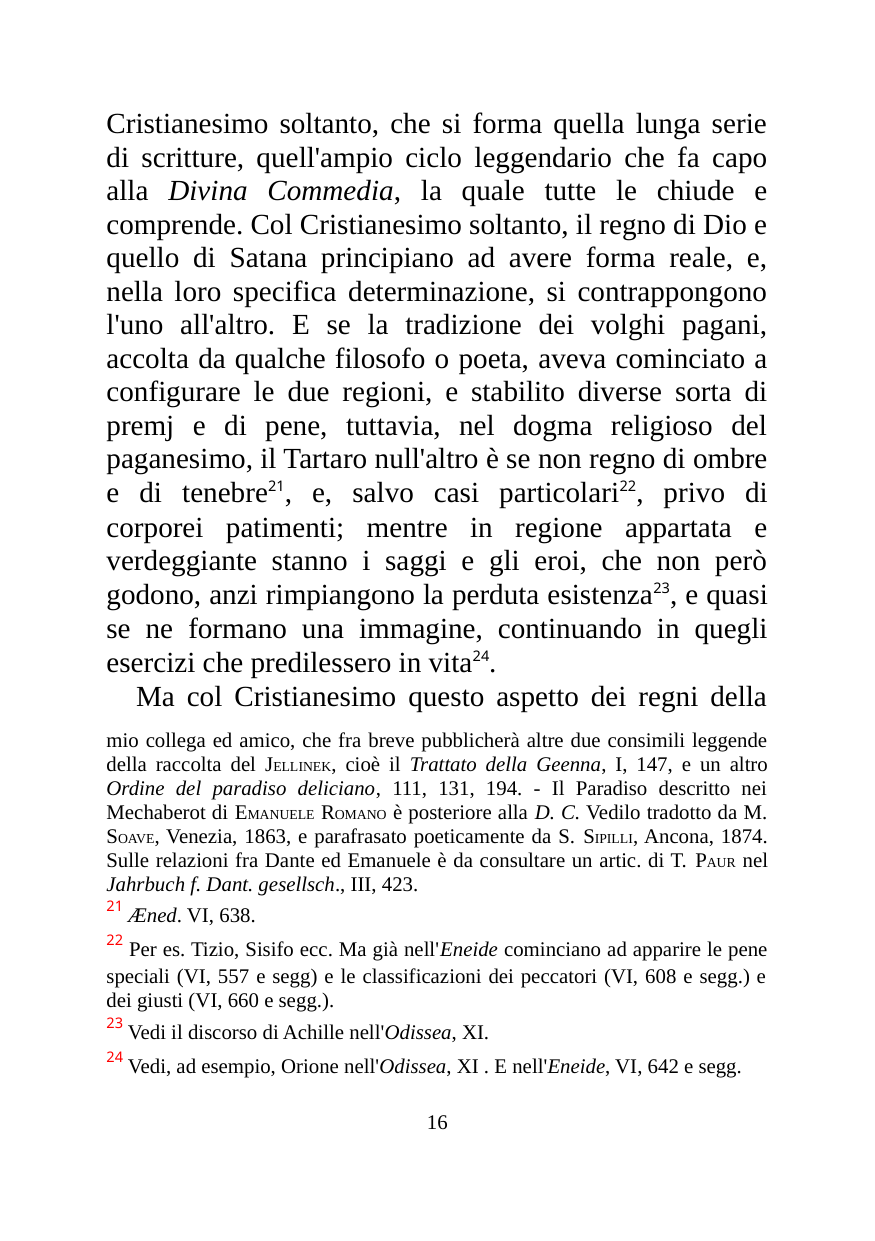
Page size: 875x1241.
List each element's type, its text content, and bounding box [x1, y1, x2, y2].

text Per es. Tizio, Sisifo ecc. Ma già nell'Eneide cominciano ad apparire le pene speciali (VI, 557 e segg) e le classificazioni dei peccatori (VI, 608 e segg.) e dei giusti (VI, 660 e segg.). [106, 930, 768, 1012]
text Vedi, ad esempio, Orione nell'Odissea, XI . E nell'Eneide, VI, 642 e segg. [106, 1046, 768, 1080]
text Æned. VI, 638. [106, 896, 768, 930]
text mio collega ed amico, che fra breve pubblicherà altre due consimili leggende della raccolta del Jellinek, cioè il Trattato della Geenna, I, 147, e un altro Ordine del paradiso deliciano, 111, 131, 194. - Il Paradiso descritto nei Mechaberot di Emanuele Romano è posteriore alla D. C. Vedilo tradotto da M. Soave, Venezia, 1863, e parafrasato poeticamente da S. Sipilli, Ancona, 1874. Sulle relazioni fra Dante ed Emanuele è da consultare un artic. di T. Paur nel Jahrbuch f. Dant. gesellsch., III, 423. [106, 728, 768, 896]
text Vedi il discorso di Achille nell'Odissea, XI. [106, 1012, 768, 1046]
text Cristianesimo soltanto, che si forma quella lunga serie di scritture, quell'ampio ciclo leggendario che fa capo alla Divina Commedia, la quale tutte le chiude e comprende. Col Cristianesimo soltanto, il regno di Dio e quello di Satana principiano ad avere forma reale, e, nella loro specifica determinazione, si contrappongono l'uno all'altro. E se la tradizione dei volghi pagani, accolta da qualche filosofo o poeta, aveva cominciato a configurare le due regioni, e stabilito diverse sorta di premj e di pene, tuttavia, nel dogma religioso del paganesimo, il Tartaro null'altro è se non regno di ombre e di tenebre, e, salvo casi particolari, privo di corporei patimenti; mentre in regione appartata e verdeggiante stanno i saggi e gli eroi, che non però godono, anzi rimpiangono la perduta esistenza, e quasi se ne formano una immagine, continuando in quegli esercizi che predilessero in vita. [106, 106, 768, 679]
